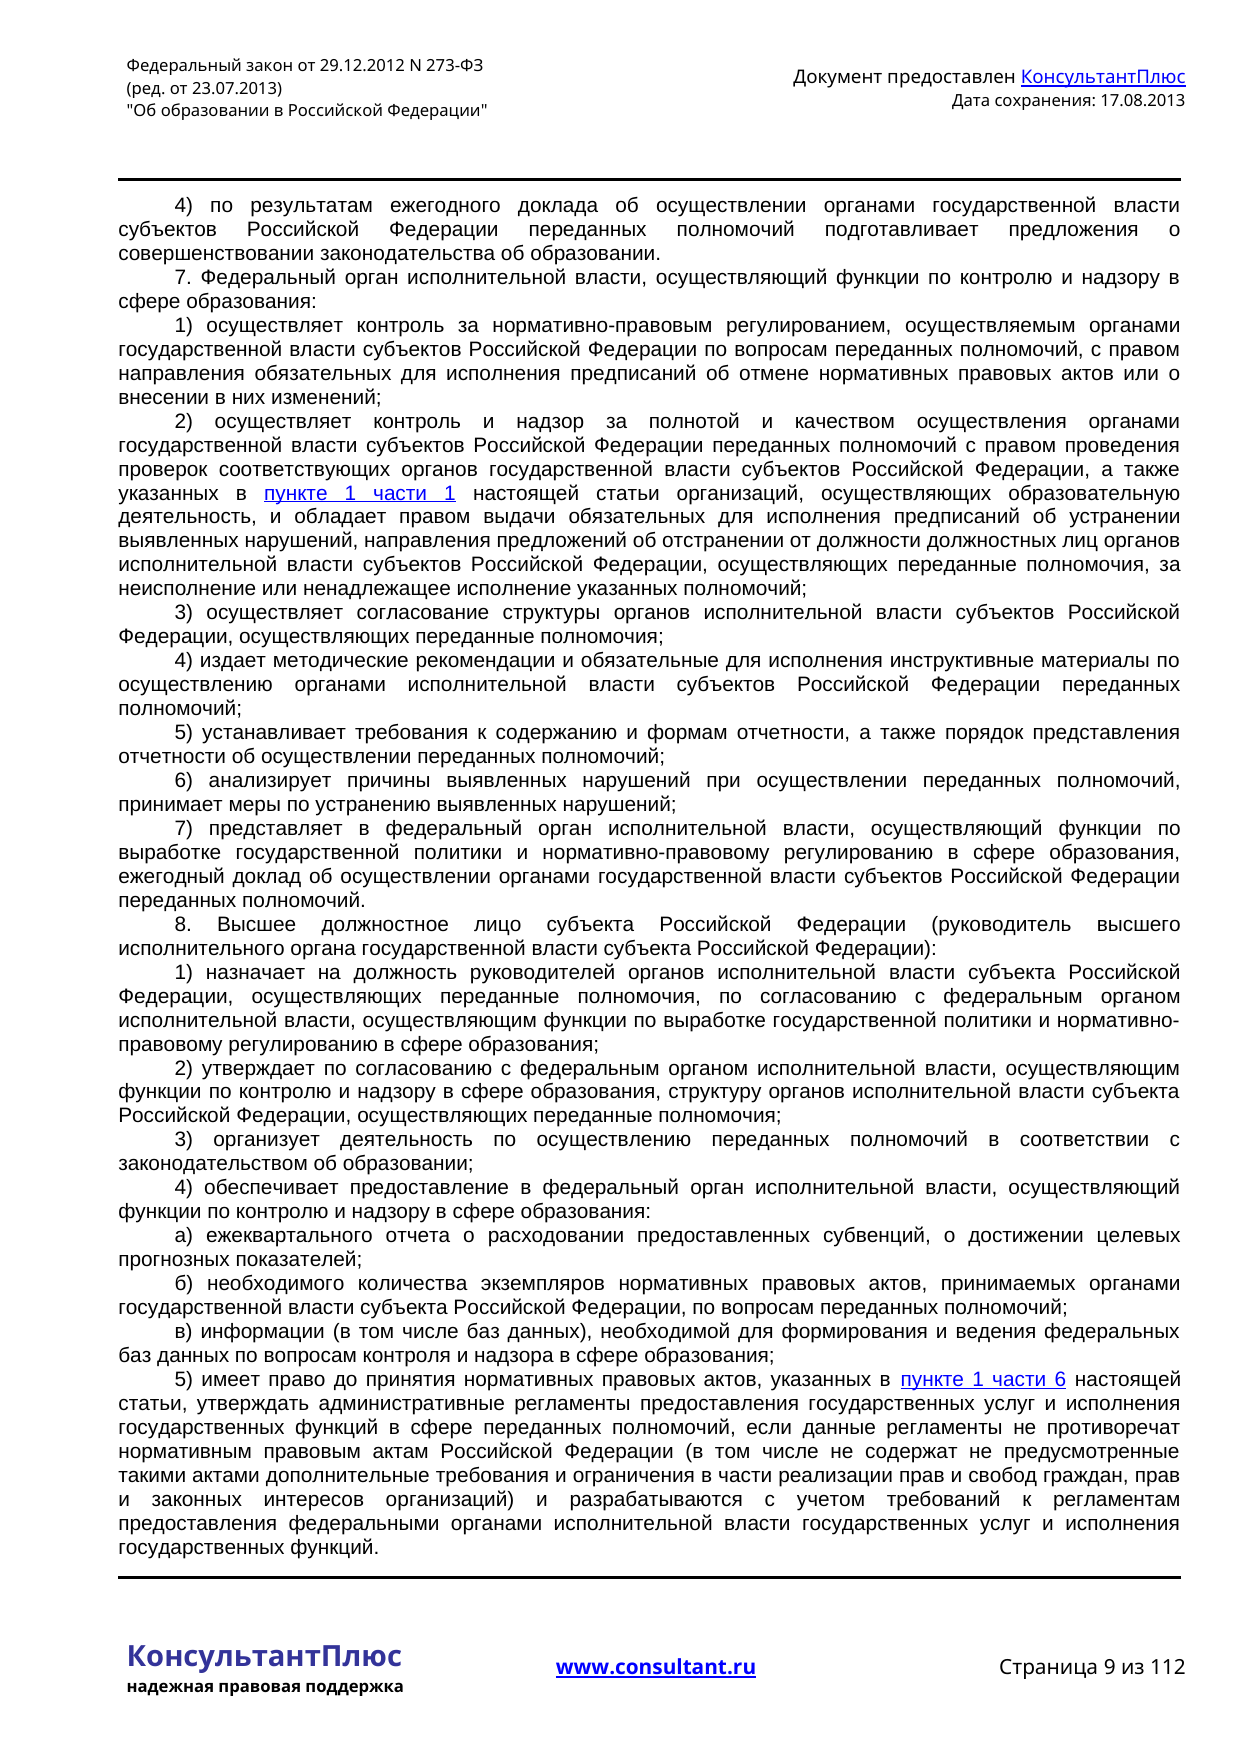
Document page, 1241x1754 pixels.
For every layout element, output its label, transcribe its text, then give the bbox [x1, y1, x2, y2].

text 1) назначает на должность руководителей органов исполнительной власти субъекта Российской Федерации, осуществляющих переданные полномочия, по согласованию с федеральным органом исполнительной власти, осуществляющим функции по выработке государственной политики и нормативно-правовому регулированию в сфере образования; [118, 959, 1181, 1055]
text 1) осуществляет контроль за нормативно-правовым регулированием, осуществляемым органами государственной власти субъектов Российской Федерации по вопросам переданных полномочий, с правом направления обязательных для исполнения предписаний об отмене нормативных правовых актов или о внесении в них изменений; [118, 313, 1181, 408]
text 3) осуществляет согласование структуры органов исполнительной власти субъектов Российской Федерации, осуществляющих переданные полномочия; [118, 600, 1181, 648]
text 7) представляет в федеральный орган исполнительной власти, осуществляющий функции по выработке государственной политики и нормативно-правовому регулированию в сфере образования, ежегодный доклад об осуществлении органами государственной власти субъектов Российской Федерации переданных полномочий. [118, 816, 1181, 912]
text 4) обеспечивает предоставление в федеральный орган исполнительной власти, осуществляющий функции по контролю и надзору в сфере образования: [118, 1175, 1181, 1223]
text 5) имеет право до принятия нормативных правовых актов, указанных в пункте 1 части 6 настоящей статьи, утверждать административные регламенты предоставления государственных услуг и исполнения государственных функций в сфере переданных полномочий, если данные регламенты не противоречат нормативным правовым актам Российской Федерации (в том числе не содержат не предусмотренные такими актами дополнительные требования и ограничения в части реализации прав и свобод граждан, прав и законных интересов организаций) и разрабатываются с учетом требований к регламентам предоставления федеральными органами исполнительной власти государственных услуг и исполнения государственных функций. [118, 1367, 1181, 1558]
text 7. Федеральный орган исполнительной власти, осуществляющий функции по контролю и надзору в сфере образования: [118, 265, 1181, 313]
text 5) устанавливает требования к содержанию и формам отчетности, а также порядок представления отчетности об осуществлении переданных полномочий; [118, 720, 1181, 768]
text 8. Высшее должностное лицо субъекта Российской Федерации (руководитель высшего исполнительного органа государственной власти субъекта Российской Федерации): [118, 912, 1181, 959]
text 3) организует деятельность по осуществлению переданных полномочий в соответствии с законодательством об образовании; [118, 1127, 1181, 1175]
text а) ежеквартального отчета о расходовании предоставленных субвенций, о достижении целевых прогнозных показателей; [118, 1223, 1181, 1271]
text б) необходимого количества экземпляров нормативных правовых актов, принимаемых органами государственной власти субъекта Российской Федерации, по вопросам переданных полномочий; [118, 1271, 1181, 1319]
text 4) по результатам ежегодного доклада об осуществлении органами государственной власти субъектов Российской Федерации переданных полномочий подготавливает предложения о совершенствовании законодательства об образовании. [118, 193, 1181, 265]
text 4) издает методические рекомендации и обязательные для исполнения инструктивные материалы по осуществлению органами исполнительной власти субъектов Российской Федерации переданных полномочий; [118, 648, 1181, 720]
text 6) анализирует причины выявленных нарушений при осуществлении переданных полномочий, принимает меры по устранению выявленных нарушений; [118, 768, 1181, 816]
text 2) утверждает по согласованию с федеральным органом исполнительной власти, осуществляющим функции по контролю и надзору в сфере образования, структуру органов исполнительной власти субъекта Российской Федерации, осуществляющих переданные полномочия; [118, 1055, 1181, 1127]
text в) информации (в том числе баз данных), необходимой для формирования и ведения федеральных баз данных по вопросам контроля и надзора в сфере образования; [118, 1319, 1181, 1367]
text 2) осуществляет контроль и надзор за полнотой и качеством осуществления органами государственной власти субъектов Российской Федерации переданных полномочий с правом проведения проверок соответствующих органов государственной власти субъектов Российской Федерации, а также указанных в пункте 1 части 1 настоящей статьи организаций, осуществляющих образовательную деятельность, и обладает правом выдачи обязательных для исполнения предписаний об устранении выявленных нарушений, направления предложений об отстранении от должности должностных лиц органов исполнительной власти субъектов Российской Федерации, осуществляющих переданные полномочия, за неисполнение или ненадлежащее исполнение указанных полномочий; [118, 408, 1181, 600]
